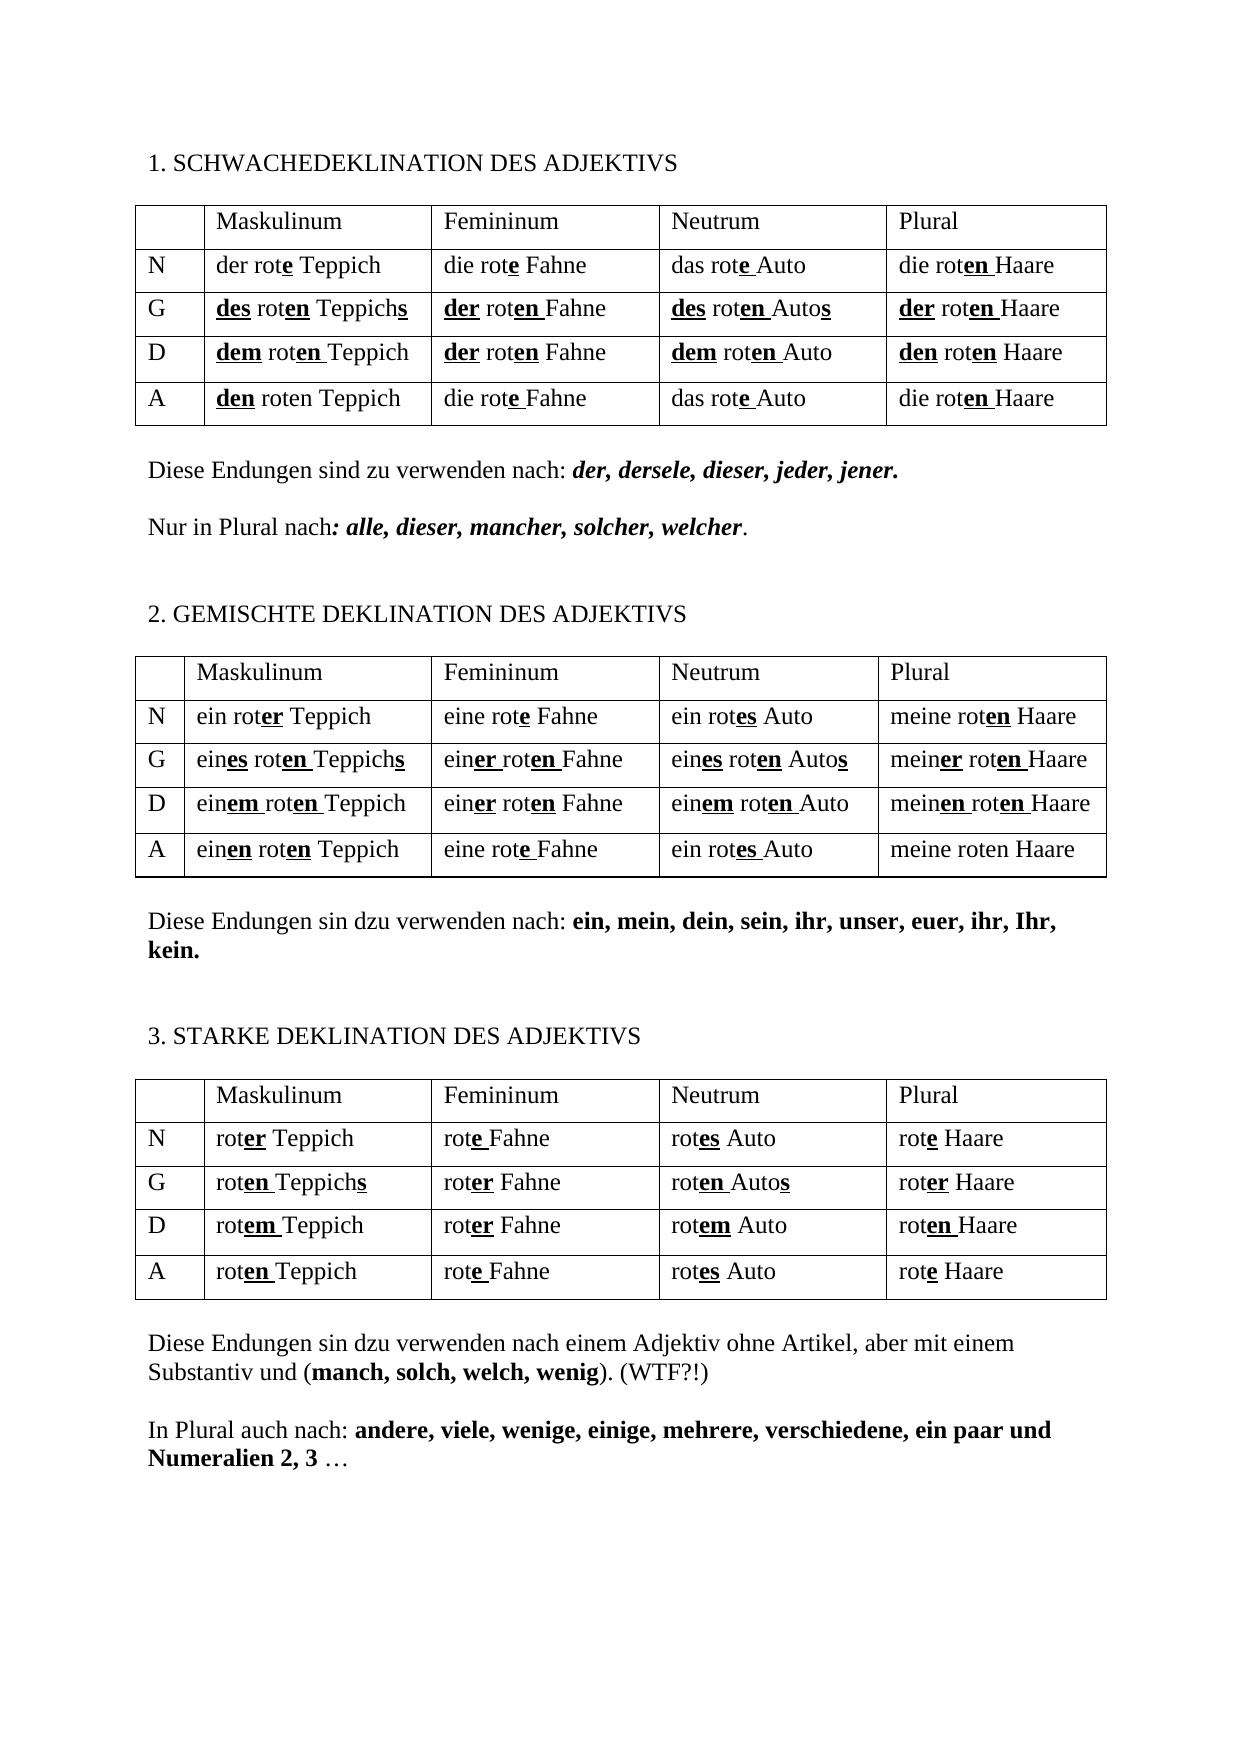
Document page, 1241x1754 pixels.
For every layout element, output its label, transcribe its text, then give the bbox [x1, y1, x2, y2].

table_cell einem roten Auto [660, 788, 878, 833]
table_header Plural [887, 1080, 1106, 1122]
table_cell ein roter Teppich [185, 701, 431, 743]
table_cell A [136, 383, 204, 425]
text Diese Endungen sin dzu verwenden nach einem Adjektiv ohne Artikel, aber mit einem Substantiv und (manch, solch, welch, wenig). (WTF?!) [148, 1328, 1093, 1386]
table_cell ein rotes Auto [660, 701, 878, 743]
table_cell meine roten Haare [879, 701, 1106, 743]
table_cell das rote Auto [660, 383, 886, 425]
table_cell D [136, 788, 184, 833]
table_cell roten Haare [887, 1210, 1106, 1255]
table_header Femininum [432, 1080, 659, 1122]
table_cell roter Teppich [205, 1123, 431, 1166]
table_cell D [136, 1210, 204, 1255]
table_cell eines roten Autos [660, 744, 878, 787]
table_cell der roten Fahne [432, 337, 659, 382]
table_header Plural [887, 206, 1106, 249]
text Diese Endungen sin dzu verwenden nach: ein, mein, dein, sein, ihr, unser, euer, ihr, Ihr, kein. [148, 906, 1093, 964]
table_cell die roten Haare [887, 383, 1106, 425]
table_cell G [136, 744, 184, 787]
table_header Neutrum [660, 206, 886, 249]
text 2. GEMISCHTE DEKLINATION DES ADJEKTIVS [148, 599, 1093, 627]
table_header [136, 206, 204, 249]
table_cell dem roten Teppich [205, 337, 431, 382]
table_cell G [136, 293, 204, 336]
table_cell den roten Teppich [205, 383, 431, 425]
table_cell meiner roten Haare [879, 744, 1106, 787]
table_cell roten Autos [660, 1167, 886, 1209]
table_cell meine roten Haare [879, 834, 1106, 876]
table_cell roter Fahne [432, 1210, 659, 1255]
table_cell G [136, 1167, 204, 1209]
table_cell eine rote Fahne [432, 834, 659, 876]
table_cell N [136, 1123, 204, 1166]
table_cell rote Haare [887, 1256, 1106, 1299]
table_cell A [136, 1256, 204, 1299]
table_header Neutrum [660, 1080, 886, 1122]
table_header Plural [879, 657, 1106, 700]
table_cell der roten Fahne [432, 293, 659, 336]
table_cell der roten Haare [887, 293, 1106, 336]
table_cell roten Teppichs [205, 1167, 431, 1209]
table_cell dem roten Auto [660, 337, 886, 382]
table_header [136, 1080, 204, 1122]
table_cell einen roten Teppich [185, 834, 431, 876]
table_cell rotes Auto [660, 1256, 886, 1299]
table_cell meinen roten Haare [879, 788, 1106, 833]
table_cell rote Haare [887, 1123, 1106, 1166]
table_header Maskulinum [205, 1080, 431, 1122]
table_cell A [136, 834, 184, 876]
table_cell eine rote Fahne [432, 701, 659, 743]
table_header [136, 657, 184, 700]
table_header Femininum [432, 657, 659, 700]
table_cell rote Fahne [432, 1256, 659, 1299]
text 3. STARKE DEKLINATION DES ADJEKTIVS [148, 1021, 1093, 1050]
text Nur in Plural nach: alle, dieser, mancher, solcher, welcher. [148, 512, 1093, 541]
table_header Femininum [432, 206, 659, 249]
table_cell N [136, 250, 204, 292]
table_cell das rote Auto [660, 250, 886, 292]
table_cell einem roten Teppich [185, 788, 431, 833]
table_cell rotem Auto [660, 1210, 886, 1255]
table_cell roten Teppich [205, 1256, 431, 1299]
table_cell des roten Autos [660, 293, 886, 336]
table_cell einer roten Fahne [432, 744, 659, 787]
table_cell des roten Teppichs [205, 293, 431, 336]
table_cell der rote Teppich [205, 250, 431, 292]
table_cell einer roten Fahne [432, 788, 659, 833]
table_header Maskulinum [185, 657, 431, 700]
table_cell den roten Haare [887, 337, 1106, 382]
table_cell die rote Fahne [432, 250, 659, 292]
table_cell die roten Haare [887, 250, 1106, 292]
table_cell rote Fahne [432, 1123, 659, 1166]
table_cell roter Fahne [432, 1167, 659, 1209]
table_header Neutrum [660, 657, 878, 700]
table_cell rotes Auto [660, 1123, 886, 1166]
table_cell N [136, 701, 184, 743]
table_cell eines roten Teppichs [185, 744, 431, 787]
table_cell rotem Teppich [205, 1210, 431, 1255]
table_cell die rote Fahne [432, 383, 659, 425]
text Diese Endungen sind zu verwenden nach: der, dersele, dieser, jeder, jener. [148, 455, 1093, 484]
table_cell D [136, 337, 204, 382]
text In Plural auch nach: andere, viele, wenige, einige, mehrere, verschiedene, ein paar und Numeralien 2, 3 … [148, 1415, 1093, 1472]
text 1. SCHWACHEDEKLINATION DES ADJEKTIVS [148, 148, 1093, 176]
table_cell roter Haare [887, 1167, 1106, 1209]
table_header Maskulinum [205, 206, 431, 249]
table_cell ein rotes Auto [660, 834, 878, 876]
